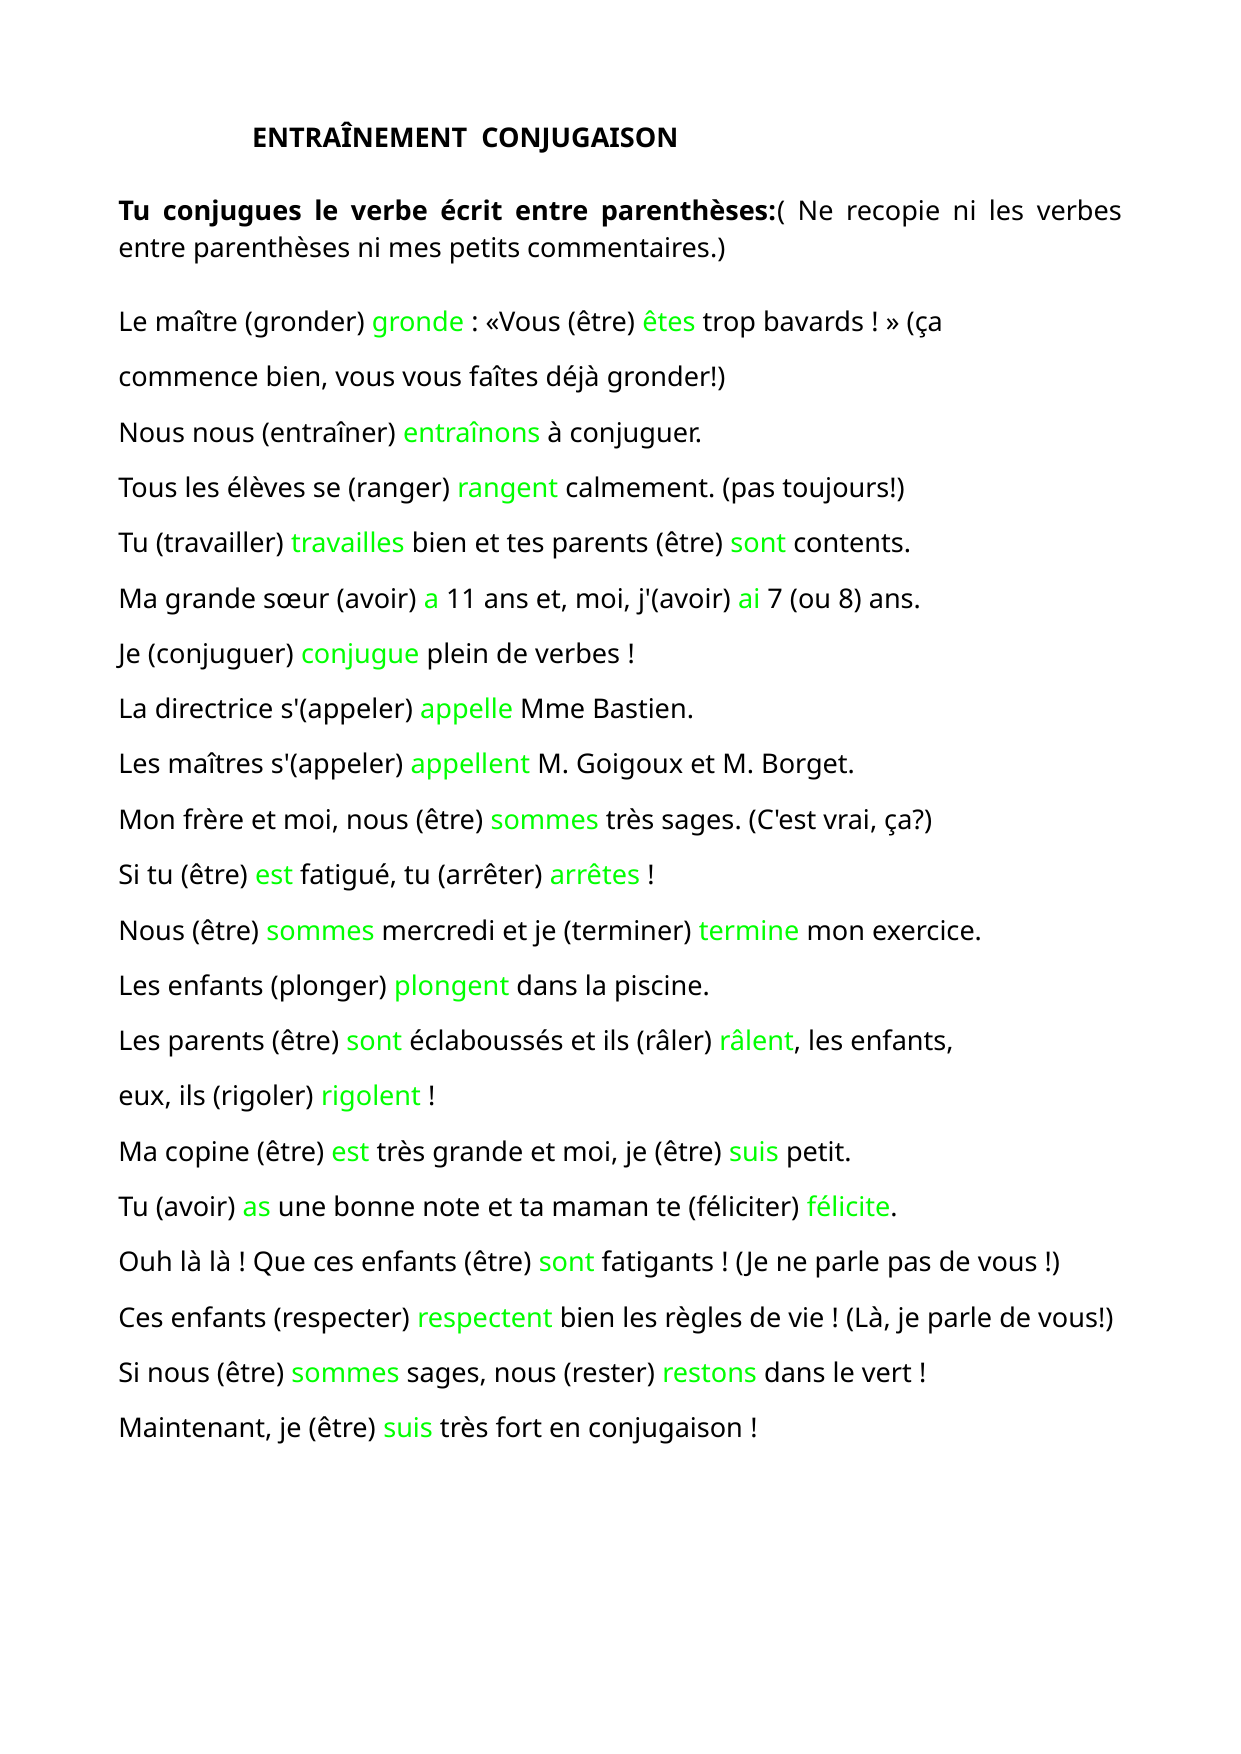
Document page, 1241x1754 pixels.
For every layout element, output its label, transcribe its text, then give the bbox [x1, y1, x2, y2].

text Tu (travailler) travailles bien et tes parents (être) sont contents. [118, 524, 1122, 561]
text Nous nous (entraîner) entraînons à conjuguer. [118, 413, 1122, 450]
text Je (conjuguer) conjugue plein de verbes ! [118, 634, 1122, 671]
text Nous (être) sommes mercredi et je (terminer) termine mon exercice. [118, 911, 1122, 948]
text Tu conjugues le verbe écrit entre parenthèses:( Ne recopie ni les verbes entre parenthèses ni mes petits commentaires.) [118, 192, 1122, 266]
text Si tu (être) est fatigué, tu (arrêter) arrêtes ! [118, 856, 1122, 892]
text Ma grande sœur (avoir) a 11 ans et, moi, j'(avoir) ai 7 (ou 8) ans. [118, 579, 1122, 616]
text Les maîtres s'(appeler) appellent M. Goigoux et M. Borget. [118, 745, 1122, 782]
text La directrice s'(appeler) appelle Mme Bastien. [118, 690, 1122, 727]
text Maintenant, je (être) suis très fort en conjugaison ! [118, 1409, 1122, 1446]
text ENTRAÎNEMENT CONJUGAISON [118, 118, 1122, 155]
text Tous les élèves se (ranger) rangent calmement. (pas toujours!) [118, 468, 1122, 505]
text Ouh là là ! Que ces enfants (être) sont fatigants ! (Je ne parle pas de vous !) [118, 1243, 1122, 1280]
text Mon frère et moi, nous (être) sommes très sages. (C'est vrai, ça?) [118, 800, 1122, 837]
text Ma copine (être) est très grande et moi, je (être) suis petit. [118, 1132, 1122, 1169]
text eux, ils (rigoler) rigolent ! [118, 1077, 1122, 1114]
text Si nous (être) sommes sages, nous (rester) restons dans le vert ! [118, 1353, 1122, 1390]
text Tu (avoir) as une bonne note et ta maman te (féliciter) félicite. [118, 1187, 1122, 1224]
text Le maître (gronder) gronde : «Vous (être) êtes trop bavards ! » (ça [118, 302, 1122, 339]
text Les parents (être) sont éclaboussés et ils (râler) râlent, les enfants, [118, 1022, 1122, 1058]
text commence bien, vous vous faîtes déjà gronder!) [118, 358, 1122, 395]
text Ces enfants (respecter) respectent bien les règles de vie ! (Là, je parle de vous!) [118, 1298, 1122, 1335]
text Les enfants (plonger) plongent dans la piscine. [118, 966, 1122, 1003]
